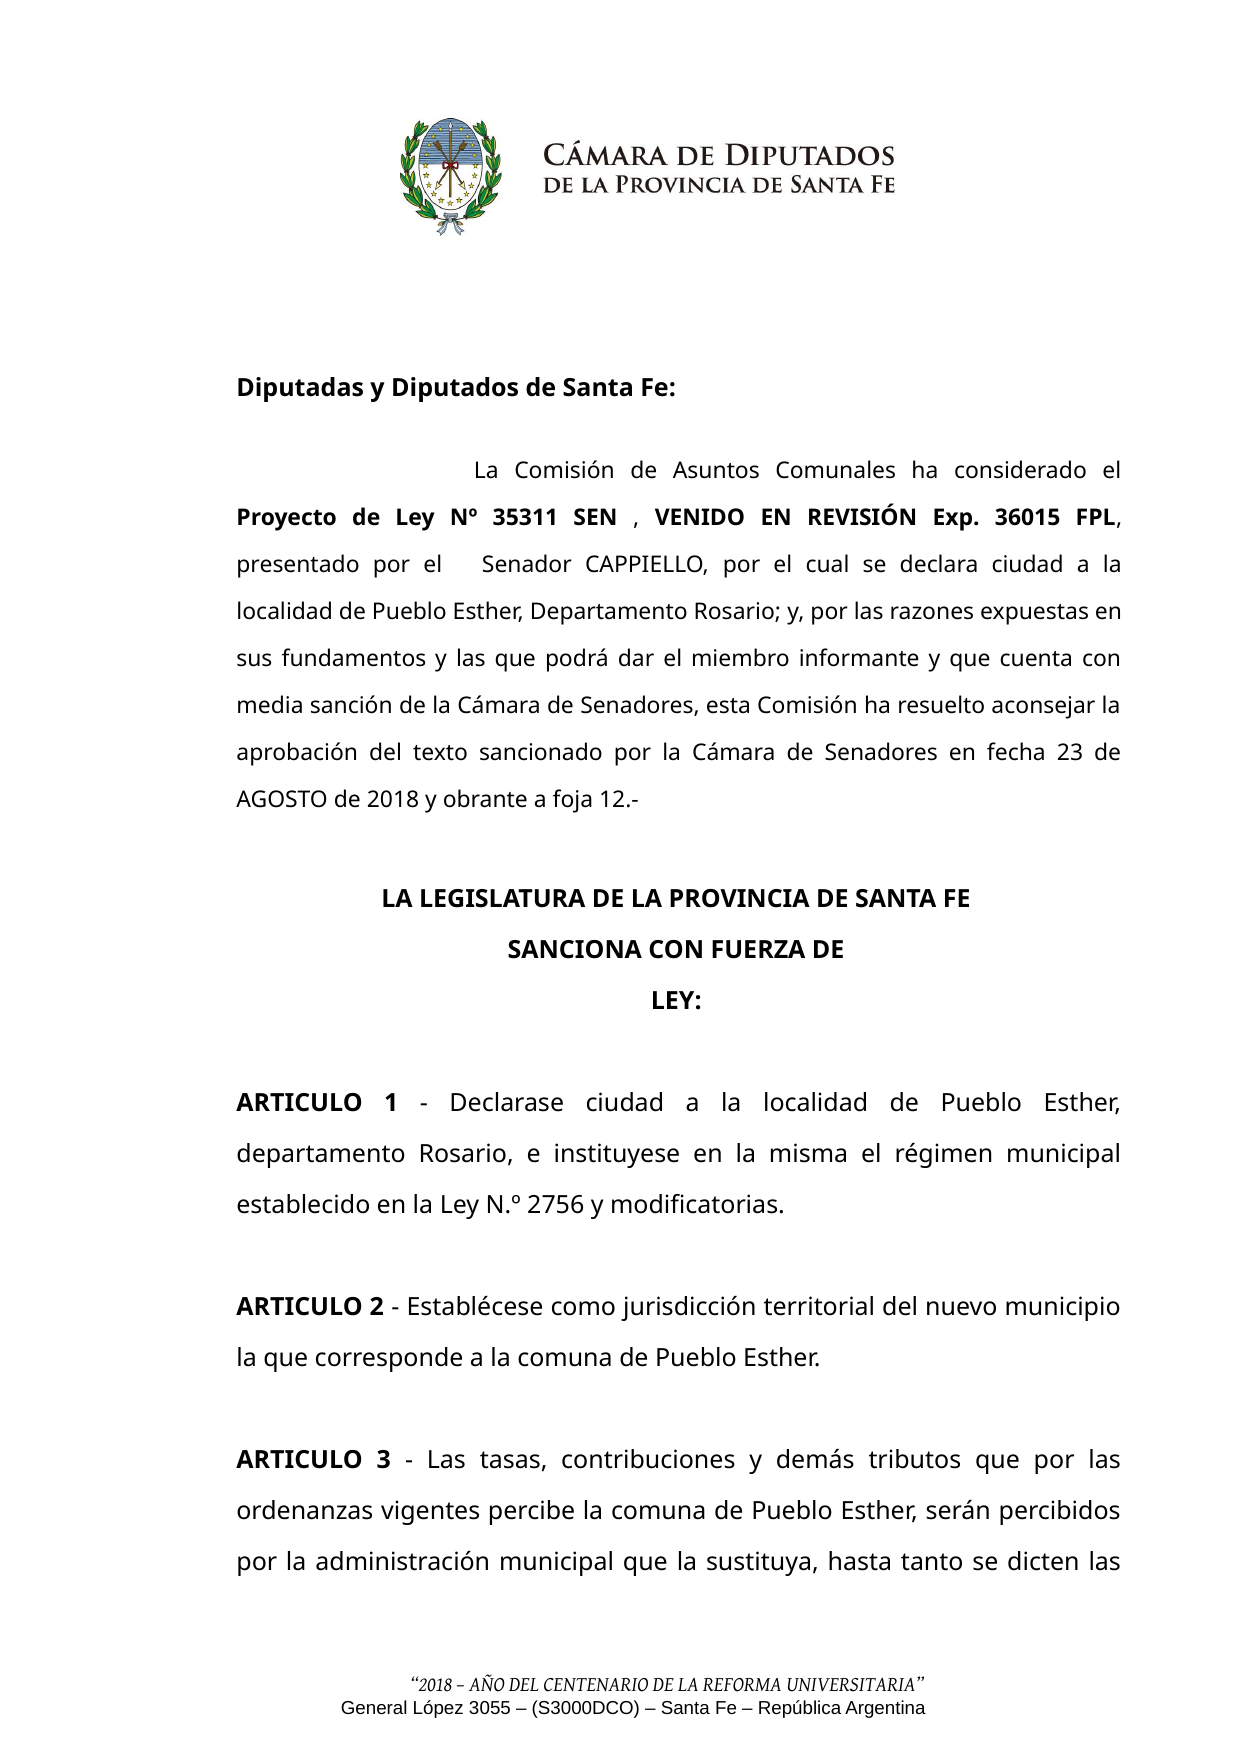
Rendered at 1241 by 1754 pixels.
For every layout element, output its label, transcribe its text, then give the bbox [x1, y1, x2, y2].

text ARTICULO 1 - Declarase ciudad a la localidad de Pueblo Esther, departamento Rosario, e instituyese en la misma el régimen municipal establecido en la Ley N.º 2756 y modificatorias. [236, 1085, 1122, 1221]
picture [400, 118, 895, 240]
text LEY: [236, 983, 1122, 1017]
text Diputadas y Diputados de Santa Fe: [236, 335, 1122, 403]
text SANCIONA CON FUERZA DE [236, 932, 1122, 966]
text LA LEGISLATURA DE LA PROVINCIA DE SANTA FE [236, 881, 1122, 914]
text ARTICULO 3 - Las tasas, contribuciones y demás tributos que por las ordenanzas vigentes percibe la comuna de Pueblo Esther, serán percibidos por la administración municipal que la sustituya, hasta tanto se dicten las [236, 1442, 1122, 1578]
text La Comisión de Asuntos Comunales ha considerado el Proyecto de Ley Nº 35311 SEN , VENIDO EN REVISIÓN Exp. 36015 FPL, presentado por el Senador CAPPIELLO, por el cual se declara ciudad a la localidad de Pueblo Esther, Departamento Rosario; y, por las razones expuestas en sus fundamentos y las que podrá dar el miembro informante y que cuenta con media sanción de la Cámara de Senadores, esta Comisión ha resuelto aconsejar la aprobación del texto sancionado por la Cámara de Senadores en fecha 23 de AGOSTO de 2018 y obrante a foja 12.- [236, 454, 1122, 814]
text ARTICULO 2 - Establécese como jurisdicción territorial del nuevo municipio la que corresponde a la comuna de Pueblo Esther. [236, 1289, 1122, 1374]
